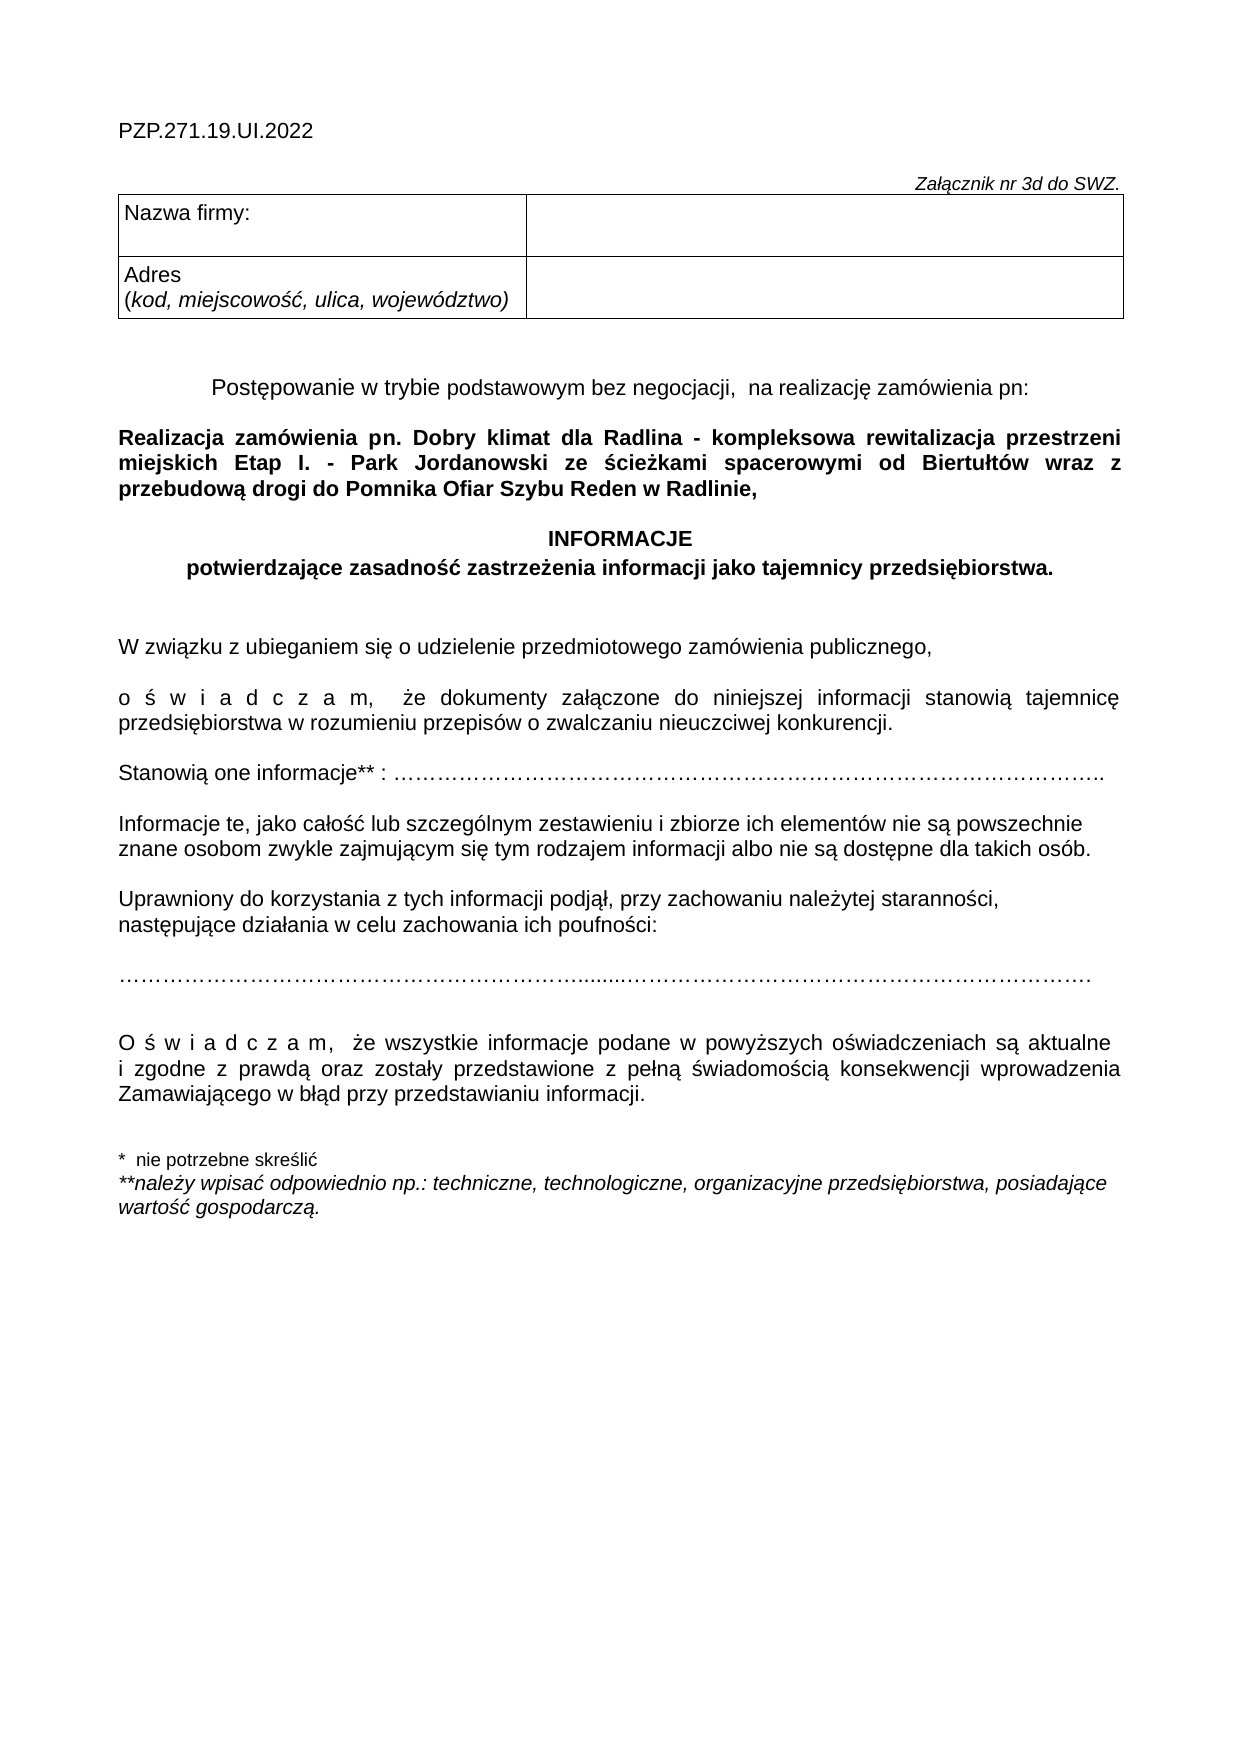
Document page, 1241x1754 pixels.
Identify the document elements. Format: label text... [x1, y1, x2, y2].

text Realizacja zamówienia pn. Dobry klimat dla Radlina - kompleksowa rewitalizacja przestrzeni miejskich Etap I. - Park Jordanowski ze ścieżkami spacerowymi od Biertułtów wraz z przebudową drogi do Pomnika Ofiar Szybu Reden w Radlinie, [118, 425, 1122, 501]
text Uprawniony do korzystania z tych informacji podjął, przy zachowaniu należytej staranności, następujące działania w celu zachowania ich poufności: [118, 886, 1122, 937]
table_header Nazwa firmy: [119, 195, 526, 256]
text **należy wpisać odpowiednio np.: techniczne, technologiczne, organizacyjne przedsiębiorstwa, posiadające wartość gospodarczą. [118, 1171, 1122, 1218]
text W związku z ubieganiem się o udzielenie przedmiotowego zamówienia publicznego, [118, 634, 1122, 659]
text o ś w i a d c z a m, że dokumenty załączone do niniejszej informacji stanowią tajemnicę przedsiębiorstwa w rozumieniu przepisów o zwalczaniu nieuczciwej konkurencji. [118, 685, 1122, 735]
table_cell Adres (kod, miejscowość, ulica, województwo) [119, 257, 526, 318]
text * nie potrzebne skreślić [118, 1149, 1122, 1171]
text Informacje te, jako całość lub szczególnym zestawieniu i zbiorze ich elementów nie są powszechnie znane osobom zwykle zajmującym się tym rodzajem informacji albo nie są dostępne dla takich osób. [118, 811, 1122, 861]
text ………………………………………………………........………………………………………………………. [118, 962, 1122, 987]
table_header [527, 195, 1123, 256]
text O ś w i a d c z a m, że wszystkie informacje podane w powyższych oświadczeniach są aktualne i zgodne z prawdą oraz zostały przedstawione z pełną świadomością konsekwencji wprowadzenia Zamawiającego w błąd przy przedstawianiu informacji. [118, 1030, 1122, 1106]
text potwierdzające zasadność zastrzeżenia informacji jako tajemnicy przedsiębiorstwa. [118, 555, 1122, 580]
text INFORMACJE [118, 526, 1122, 551]
text Stanowią one informacje** : …………………………………………………………………………………….. [118, 760, 1122, 786]
text Postępowanie w trybie podstawowym bez negocjacji, na realizację zamówienia pn: [118, 373, 1122, 400]
table_cell [527, 257, 1123, 318]
text Załącznik nr 3d do SWZ. [118, 173, 1122, 194]
